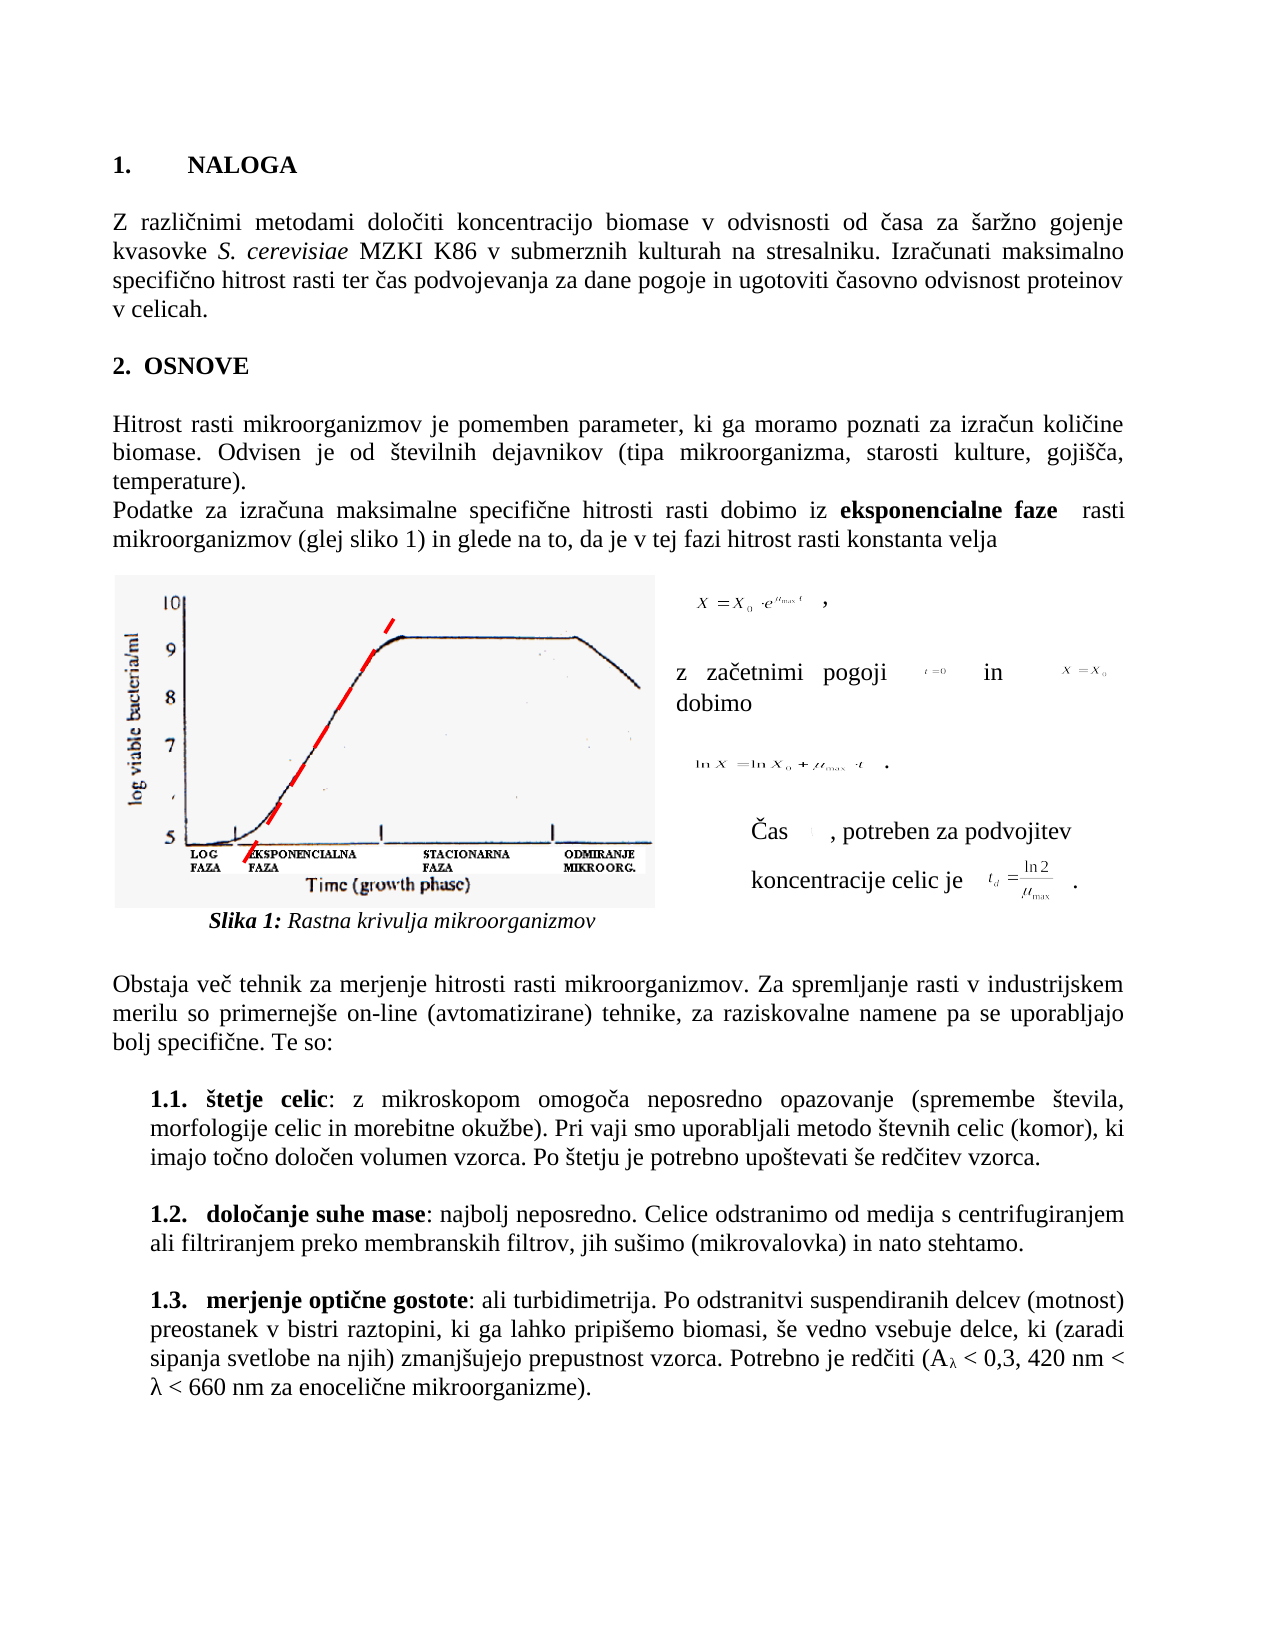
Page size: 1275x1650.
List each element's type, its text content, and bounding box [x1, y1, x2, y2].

text . [657, 745, 1125, 785]
text z začetnimi pogoji in dobimo [657, 654, 1125, 716]
text Čas , potreben za podvojitev [657, 814, 1125, 847]
picture [114, 575, 656, 908]
list NALOGA [112, 150, 1125, 179]
text koncentracije celic je . [621, 847, 1125, 912]
list določanje suhe mase: najbolj neposredno. Celice odstranimo od medija s centrifugiranjem ali filtriranjem preko membranskih filtrov, jih sušimo (mikrovalovka) in nato stehtamo. [150, 1199, 1125, 1257]
text Z različnimi metodami določiti koncentracijo biomase v odvisnosti od časa za šaržno gojenje kvasovke S. cerevisiae MZKI K86 v submerznih kulturah na stresalniku. Izračunati maksimalno specifično hitrost rasti ter čas podvojevanja za dane pogoje in ugotoviti časovno odvisnost proteinov v celicah. [112, 207, 1125, 322]
text Slika 1: Rastna krivulja mikroorganizmov [185, 907, 621, 933]
text Podatke za izračuna maksimalne specifične hitrosti rasti dobimo iz eksponencialne faze rasti mikroorganizmov (glej sliko 1) in glede na to, da je v tej fazi hitrost rasti konstanta velja [112, 495, 1125, 552]
list štetje celic: z mikroskopom omogoča neposredno opazovanje (spremembe števila, morfologije celic in morebitne okužbe). Pri vaji smo uporabljali metodo števnih celic (komor), ki imajo točno določen volumen vzorca. Po štetju je potrebno upoštevati še redčitev vzorca. [150, 1084, 1125, 1170]
text 2. OSNOVE [112, 351, 1125, 380]
list merjenje optične gostote: ali turbidimetrija. Po odstranitvi suspendiranih delcev (motnost) preostanek v bistri raztopini, ki ga lahko pripišemo biomasi, še vedno vsebuje delce, ki (zaradi sipanja svetlobe na njih) zmanjšujejo prepustnost vzorca. Potrebno je redčiti (Aλ < 0,3, 420 nm < λ < 660 nm za enocelične mikroorganizme). [150, 1285, 1125, 1400]
text , [657, 581, 1125, 626]
text Obstaja več tehnik za merjenje hitrosti rasti mikroorganizmov. Za spremljanje rasti v industrijskem merilu so primernejše on-line (avtomatizirane) tehnike, za raziskovalne namene pa se uporabljajo bolj specifične. Te so: [112, 969, 1125, 1055]
text Hitrost rasti mikroorganizmov je pomemben parameter, ki ga moramo poznati za izračun količine biomase. Odvisen je od številnih dejavnikov (tipa mikroorganizma, starosti kulture, gojišča, temperature). [112, 409, 1125, 495]
